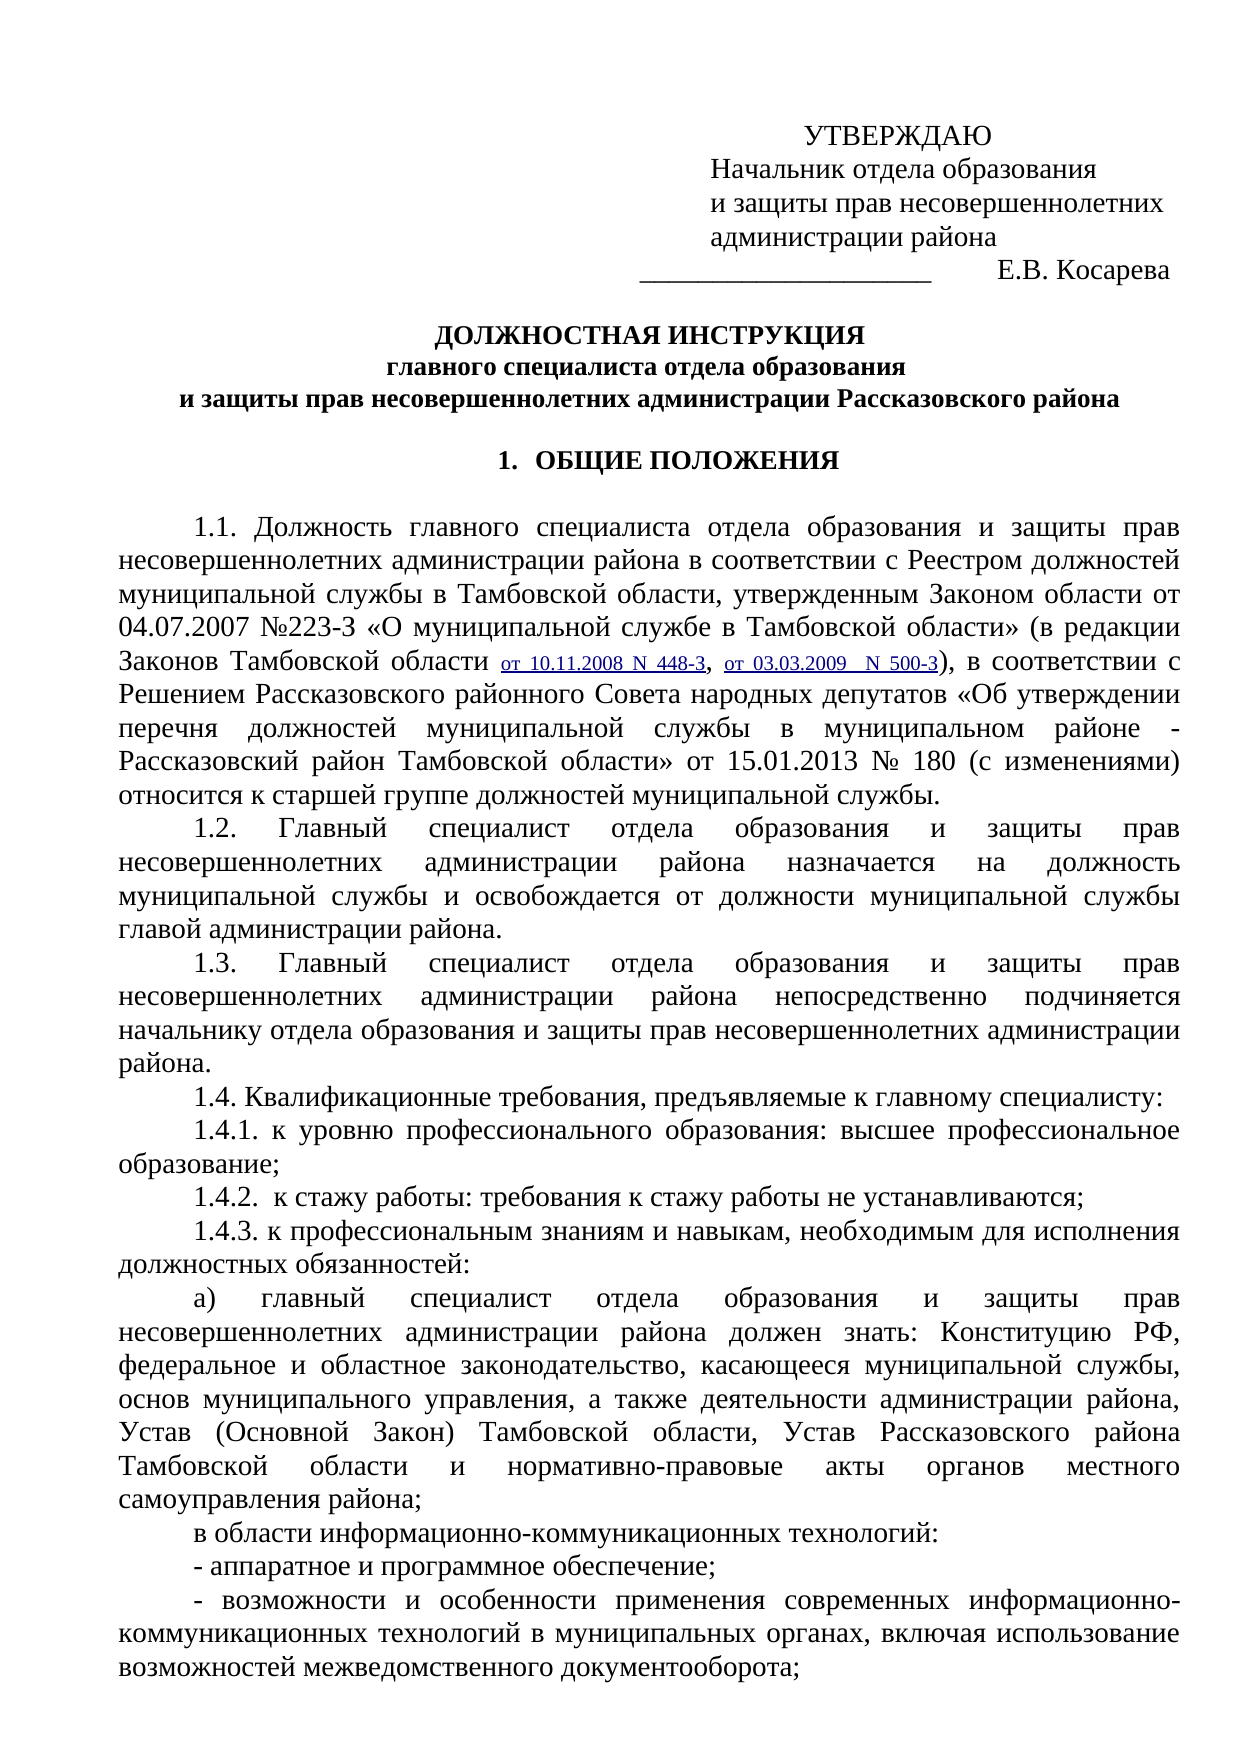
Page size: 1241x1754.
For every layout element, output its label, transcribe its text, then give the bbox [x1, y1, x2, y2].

text администрации района [118, 219, 1181, 252]
text главного специалиста отдела образования [118, 351, 1181, 382]
text в области информационно-коммуникационных технологий: [118, 1515, 1181, 1548]
text 1.4.2. к стажу работы: требования к стажу работы не устанавливаются; [118, 1179, 1181, 1213]
text 1.4. Квалификационные требования, предъявляемые к главному специалисту: [118, 1079, 1181, 1112]
text - возможности и особенности применения современных информационно-коммуникационных технологий в муниципальных органах, включая использование возможностей межведомственного документооборота; [118, 1582, 1181, 1683]
text а) главный специалист отдела образования и защиты прав несовершеннолетних администрации района должен знать: Конституцию РФ, федеральное и областное законодательство, касающееся муниципальной службы, основ муниципального управления, а также деятельности администрации района, Устав (Основной Закон) Тамбовской области, Устав Рассказовского района Тамбовской области и нормативно-правовые акты органов местного самоуправления района; [118, 1280, 1181, 1515]
list ОБЩИЕ ПОЛОЖЕНИЯ [156, 444, 1181, 475]
text 1.2. Главный специалист отдела образования и защиты прав несовершеннолетних администрации района назначается на должность муниципальной службы и освобождается от должности муниципальной службы главой администрации района. [118, 811, 1181, 945]
text 1.1. Должность главного специалиста отдела образования и защиты прав несовершеннолетних администрации района в соответствии с Реестром должностей муниципальной службы в Тамбовской области, утвержденным Законом области от 04.07.2007 №223-З «О муниципальной службе в Тамбовской области» (в редакции Законов Тамбовской области от 10.11.2008 N 448-З, от 03.03.2009 N 500-З), в соответствии с Решением Рассказовского районного Совета народных депутатов «Об утверждении перечня должностей муниципальной службы в муниципальном районе - Рассказовский район Тамбовской области» от 15.01.2013 № 180 (с изменениями) относится к старшей группе должностей муниципальной службы. [118, 509, 1181, 811]
text 1.3. Главный специалист отдела образования и защиты прав несовершеннолетних администрации района непосредственно подчиняется начальнику отдела образования и защиты прав несовершеннолетних администрации района. [118, 945, 1181, 1079]
text ____________________ Е.В. Косарева [118, 252, 1181, 286]
text УТВЕРЖДАЮ [118, 118, 1181, 152]
text 1.4.3. к профессиональным знаниям и навыкам, необходимым для исполнения должностных обязанностей: [118, 1213, 1181, 1280]
text и защиты прав несовершеннолетних [118, 185, 1181, 219]
text - аппаратное и программное обеспечение; [118, 1548, 1181, 1582]
text Начальник отдела образования [118, 152, 1181, 185]
text и защиты прав несовершеннолетних администрации Рассказовского района [118, 382, 1181, 413]
text 1.4.1. к уровню профессионального образования: высшее профессиональное образование; [118, 1112, 1181, 1179]
text ДОЛЖНОСТНАЯ ИНСТРУКЦИЯ [118, 319, 1181, 351]
